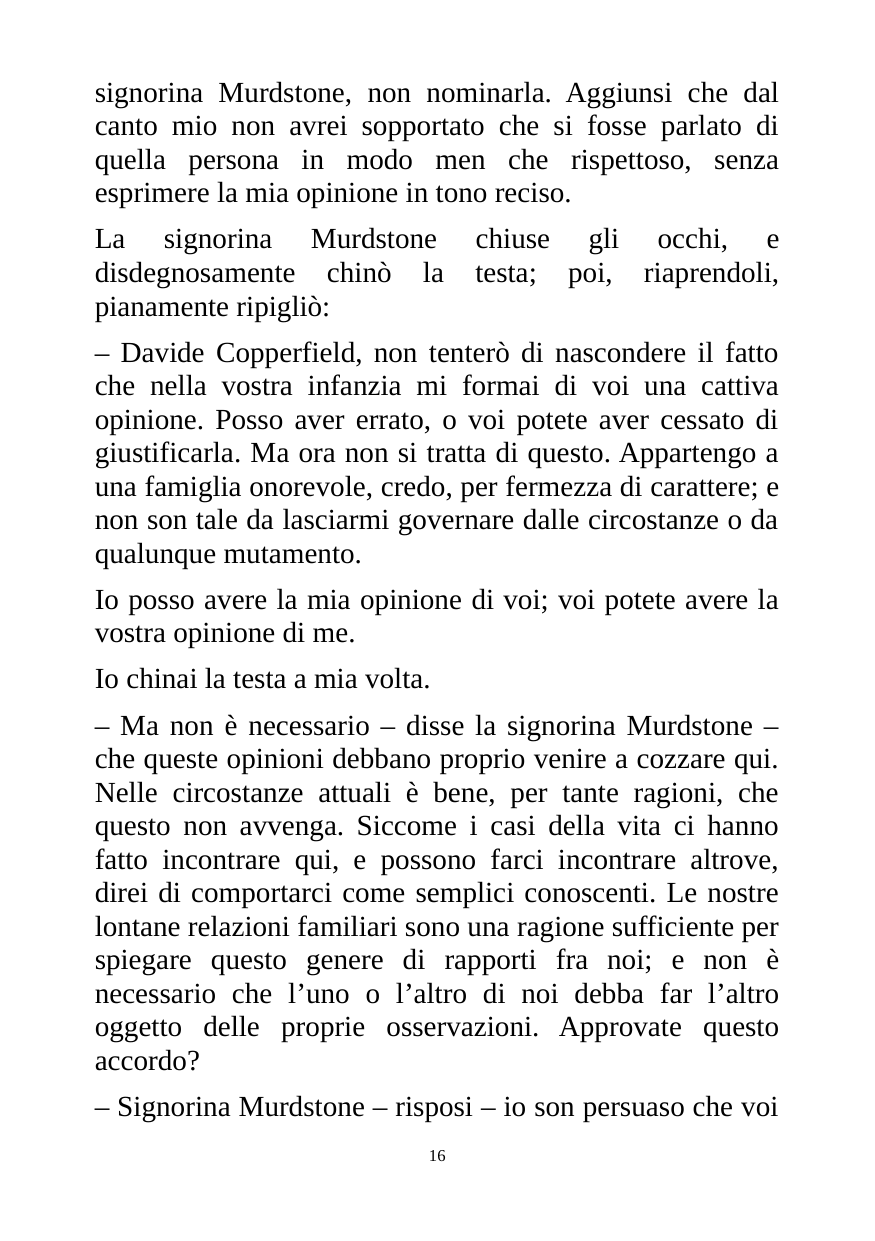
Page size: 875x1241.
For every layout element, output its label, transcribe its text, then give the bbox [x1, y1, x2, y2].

text Io chinai la testa a mia volta. [94, 662, 779, 695]
text – Ma non è necessario – disse la signorina Murdstone – che queste opinioni debbano proprio venire a cozzare qui. Nelle circostanze attuali è bene, per tante ragioni, che questo non avvenga. Siccome i casi della vita ci hanno fatto incontrare qui, e possono farci incontrare altrove, direi di comportarci come semplici conoscenti. Le nostre lontane relazioni familiari sono una ragione sufficiente per spiegare questo genere di rapporti fra noi; e non è necessario che l’uno o l’altro di noi debba far l’altro oggetto delle proprie osservazioni. Approvate questo accordo? [94, 708, 779, 1077]
text signorina Murdstone, non nominarla. Aggiunsi che dal canto mio non avrei sopportato che si fosse parlato di quella persona in modo men che rispettoso, senza esprimere la mia opinione in tono reciso. [94, 75, 779, 209]
text – Signorina Murdstone – risposi – io son persuaso che voi [94, 1089, 779, 1123]
text Io posso avere la mia opinione di voi; voi potete avere la vostra opinione di me. [94, 582, 779, 649]
text – Davide Copperfield, non tenterò di nascondere il fatto che nella vostra infanzia mi formai di voi una cattiva opinione. Posso aver errato, o voi potete aver cessato di giustificarla. Ma ora non si tratta di questo. Appartengo a una famiglia onorevole, credo, per fermezza di carattere; e non son tale da lasciarmi governare dalle circostanze o da qualunque mutamento. [94, 335, 779, 569]
text La signorina Murdstone chiuse gli occhi, e disdegnosamente chinò la testa; poi, riaprendoli, pianamente ripigliò: [94, 222, 779, 322]
